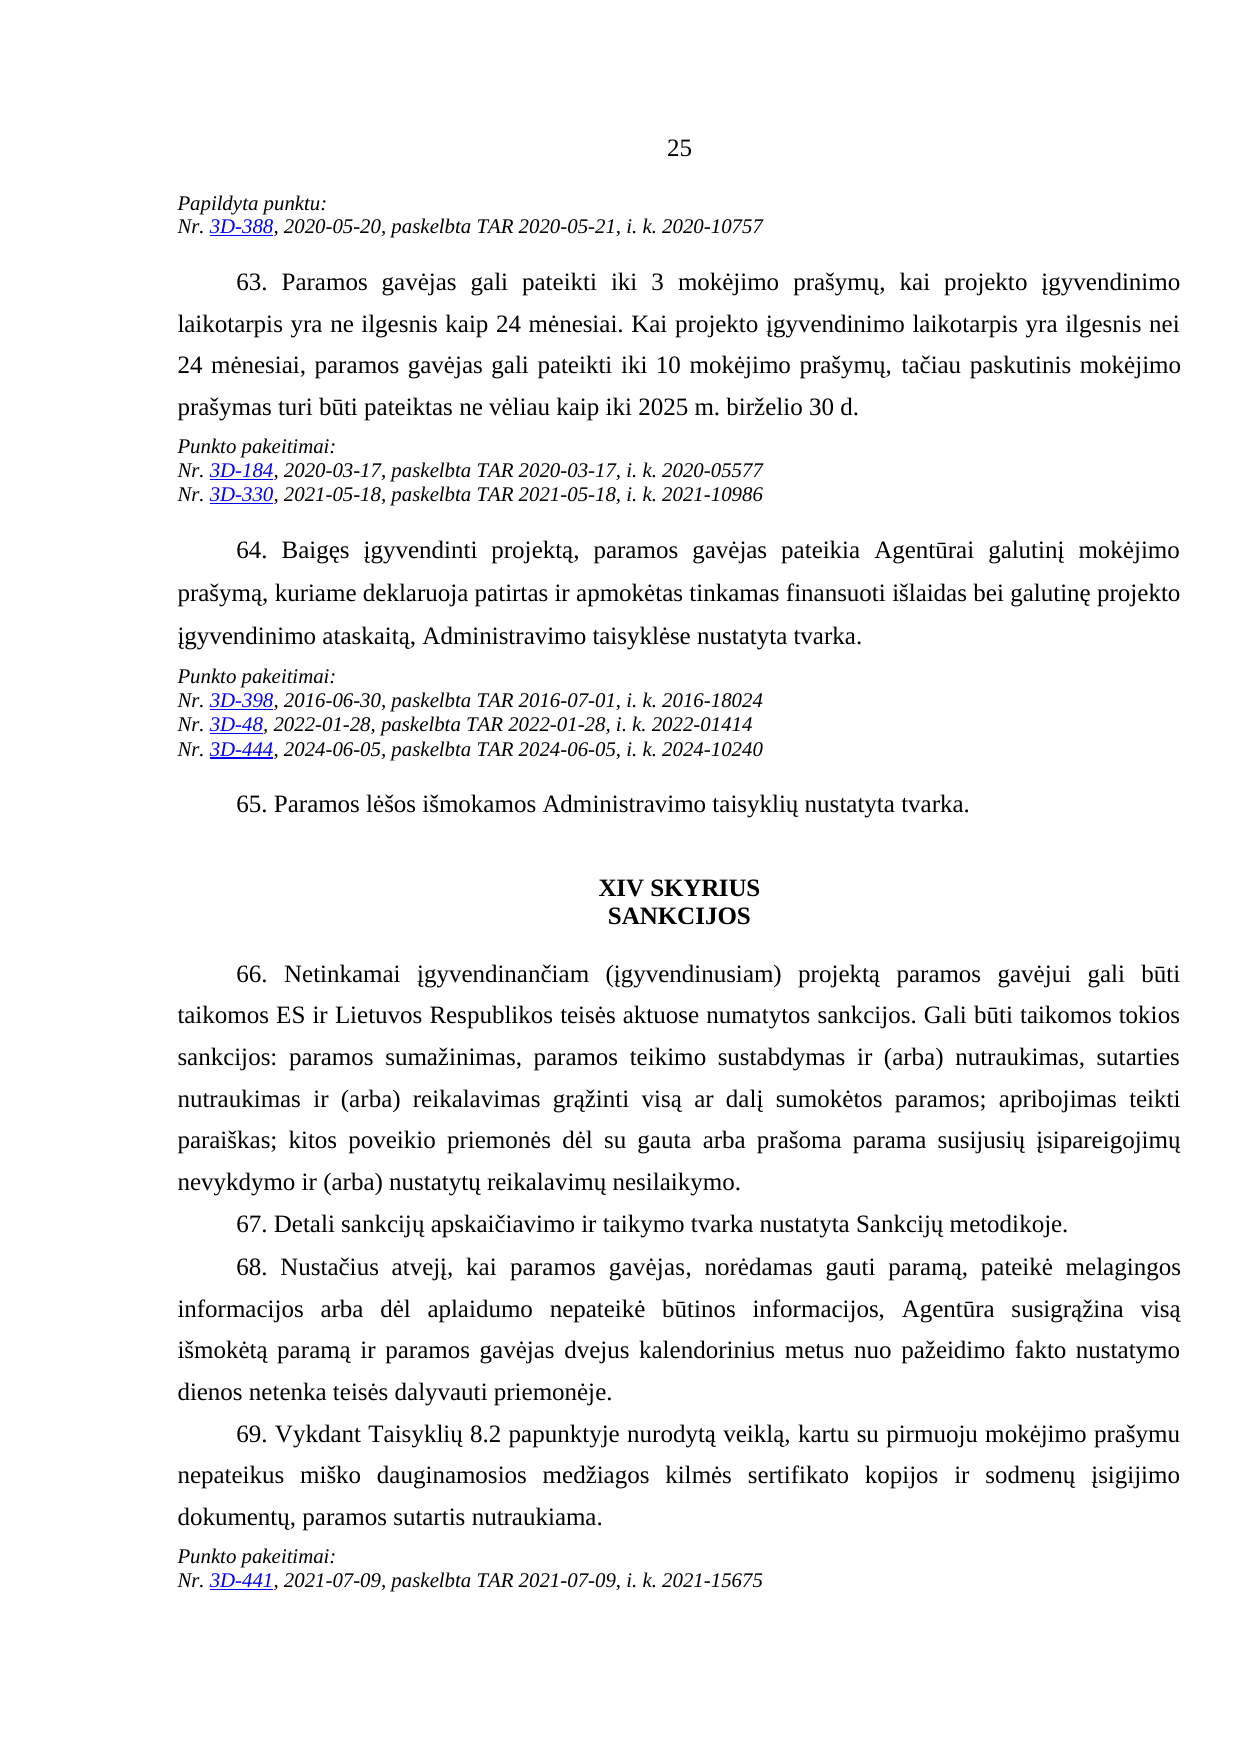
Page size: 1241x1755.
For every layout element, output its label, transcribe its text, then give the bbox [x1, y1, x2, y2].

text Punkto pakeitimai: [177, 1544, 1181, 1568]
text 66. Netinkamai įgyvendinančiam (įgyvendinusiam) projektą paramos gavėjui gali būti taikomos ES ir Lietuvos Respublikos teisės aktuose numatytos sankcijos. Gali būti taikomos tokios sankcijos: paramos sumažinimas, paramos teikimo sustabdymas ir (arba) nutraukimas, sutarties nutraukimas ir (arba) reikalavimas grąžinti visą ar dalį sumokėtos paramos; apribojimas teikti paraiškas; kitos poveikio priemonės dėl su gauta arba prašoma parama susijusių įsipareigojimų nevykdymo ir (arba) nustatytų reikalavimų nesilaikymo. [177, 959, 1181, 1196]
text 67. Detali sankcijų apskaičiavimo ir taikymo tvarka nustatyta Sankcijų metodikoje. [177, 1209, 1181, 1238]
text Punkto pakeitimai: [177, 434, 1181, 458]
text 64. Baigęs įgyvendinti projektą, paramos gavėjas pateikia Agentūrai galutinį mokėjimo prašymą, kuriame deklaruoja patirtas ir apmokėtas tinkamas finansuoti išlaidas bei galutinę projekto įgyvendinimo ataskaitą, Administravimo taisyklėse nustatyta tvarka. [177, 535, 1181, 650]
text Nr. 3D-398, 2016-06-30, paskelbta TAR 2016-07-01, i. k. 2016-18024 [177, 688, 1181, 712]
text 69. Vykdant Taisyklių 8.2 papunktyje nurodytą veiklą, kartu su pirmuoju mokėjimo prašymu nepateikus miško dauginamosios medžiagos kilmės sertifikato kopijos ir sodmenų įsigijimo dokumentų, paramos sutartis nutraukiama. [177, 1419, 1181, 1531]
text SANKCIJOS [177, 901, 1181, 930]
text Nr. 3D-330, 2021-05-18, paskelbta TAR 2021-05-18, i. k. 2021-10986 [177, 482, 1181, 506]
text Nr. 3D-184, 2020-03-17, paskelbta TAR 2020-03-17, i. k. 2020-05577 [177, 458, 1181, 482]
text XIV SKYRIUS [177, 873, 1181, 901]
text Nr. 3D-444, 2024-06-05, paskelbta TAR 2024-06-05, i. k. 2024-10240 [177, 736, 1181, 761]
text Papildyta punktu: [177, 190, 1181, 214]
text 68. Nustačius atvejį, kai paramos gavėjas, norėdamas gauti paramą, pateikė melagingos informacijos arba dėl aplaidumo nepateikė būtinos informacijos, Agentūra susigrąžina visą išmokėtą paramą ir paramos gavėjas dvejus kalendorinius metus nuo pažeidimo fakto nustatymo dienos netenka teisės dalyvauti priemonėje. [177, 1252, 1181, 1406]
text Nr. 3D-441, 2021-07-09, paskelbta TAR 2021-07-09, i. k. 2021-15675 [177, 1568, 1181, 1592]
text 63. Paramos gavėjas gali pateikti iki 3 mokėjimo prašymų, kai projekto įgyvendinimo laikotarpis yra ne ilgesnis kaip 24 mėnesiai. Kai projekto įgyvendinimo laikotarpis yra ilgesnis nei 24 mėnesiai, paramos gavėjas gali pateikti iki 10 mokėjimo prašymų, tačiau paskutinis mokėjimo prašymas turi būti pateiktas ne vėliau kaip iki 2025 m. birželio 30 d. [177, 267, 1181, 421]
text Nr. 3D-48, 2022-01-28, paskelbta TAR 2022-01-28, i. k. 2022-01414 [177, 712, 1181, 736]
text 65. Paramos lėšos išmokamos Administravimo taisyklių nustatyta tvarka. [177, 789, 1181, 818]
text Punkto pakeitimai: [177, 664, 1181, 688]
text Nr. 3D-388, 2020-05-20, paskelbta TAR 2020-05-21, i. k. 2020-10757 [177, 214, 1181, 238]
